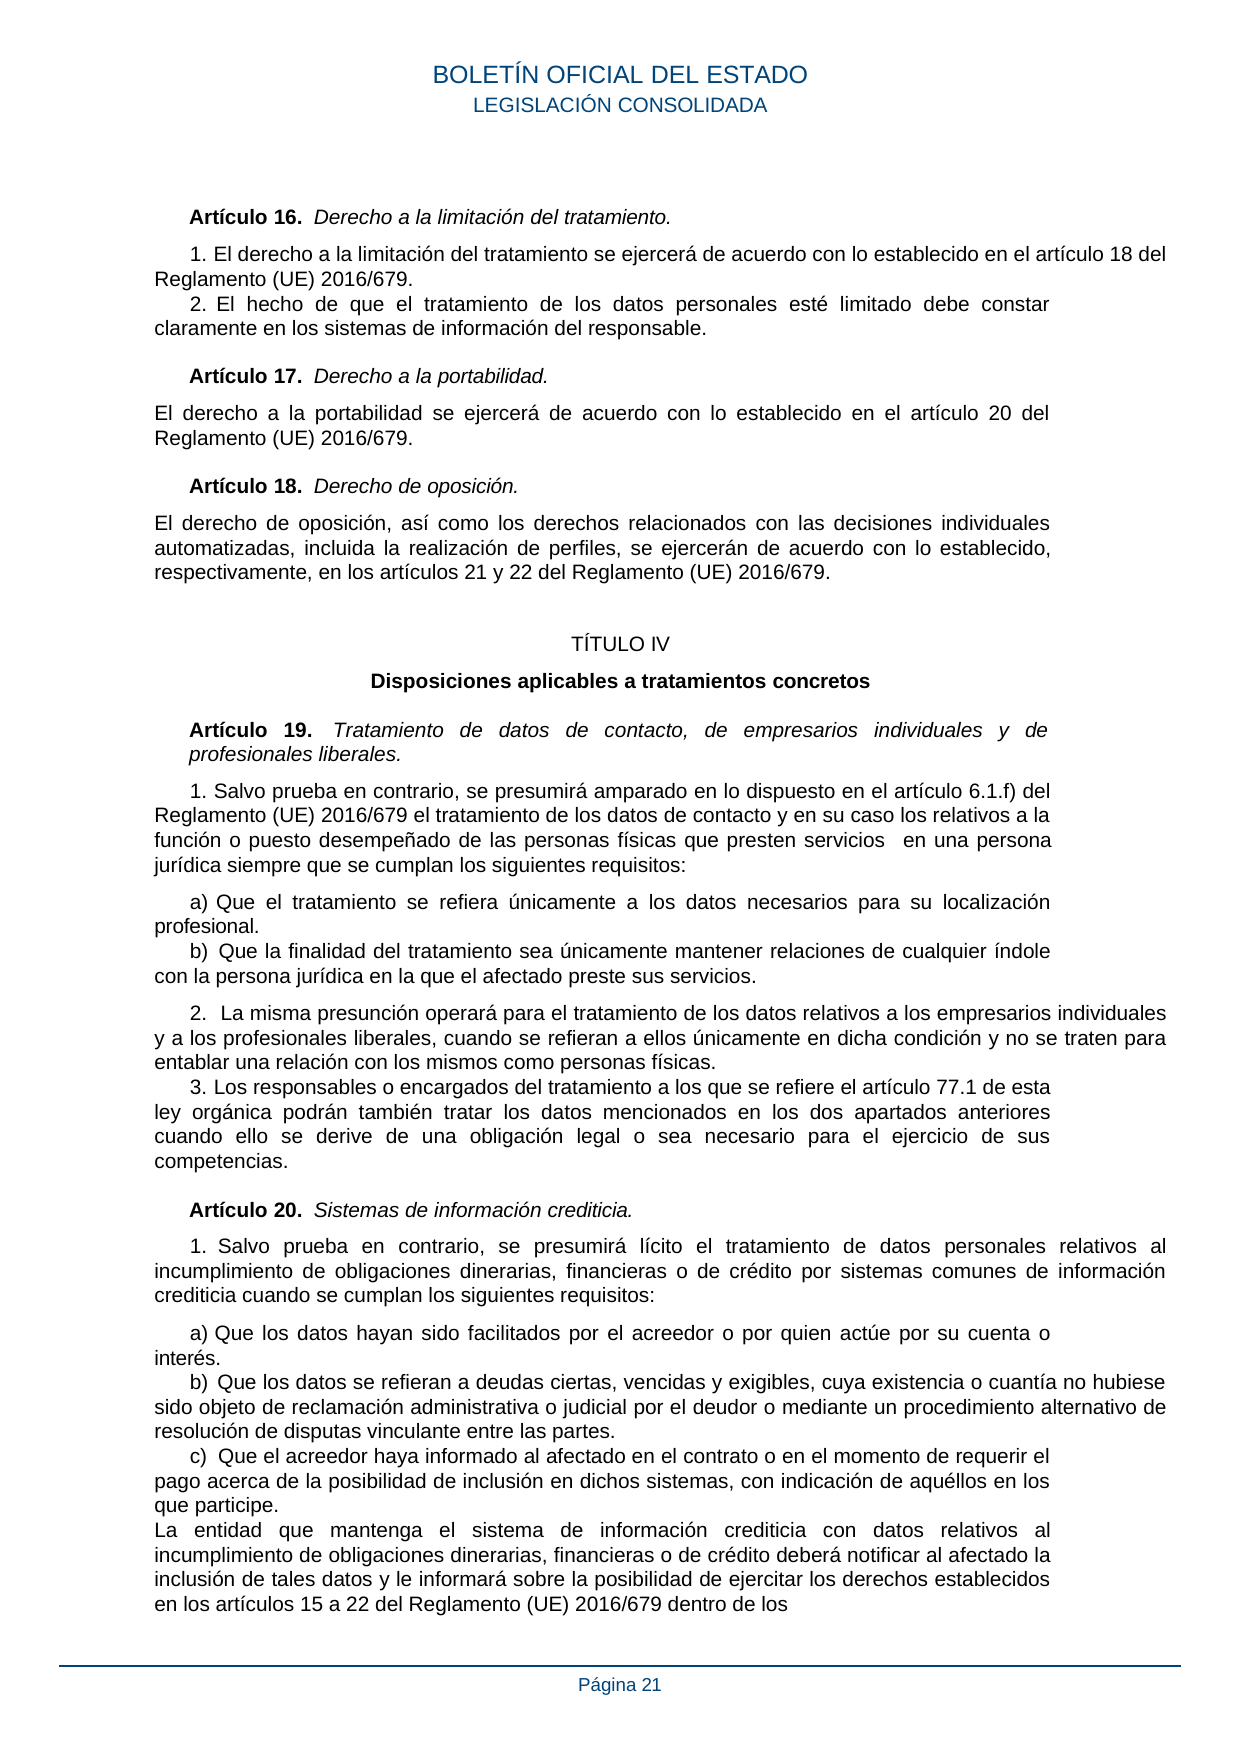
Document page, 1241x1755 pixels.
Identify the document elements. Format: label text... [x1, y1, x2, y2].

list La misma presunción operará para el tratamiento de los datos relativos a los empresarios individuales y a los profesionales liberales, cuando se refieran a ellos únicamente en dicha condición y no se traten para entablar una relación con los mismos como personas físicas. [154, 1001, 1168, 1074]
list Salvo prueba en contrario, se presumirá lícito el tratamiento de datos personales relativos al incumplimiento de obligaciones dinerarias, financieras o de crédito por sistemas comunes de información crediticia cuando se cumplan los siguientes requisitos: [154, 1234, 1168, 1307]
text TÍTULO IV [373, 632, 867, 656]
list El hecho de que el tratamiento de los datos personales esté limitado debe constar claramente en los sistemas de información del responsable. [154, 291, 1052, 340]
text Artículo 19. Tratamiento de datos de contacto, de empresarios individuales y de profesionales liberales. [189, 717, 1052, 766]
list Que la finalidad del tratamiento sea únicamente mantener relaciones de cualquier índole con la persona jurídica en la que el afectado preste sus servicios. [154, 939, 1052, 988]
text Artículo 18. Derecho de oposición. [189, 474, 1168, 498]
text La entidad que mantenga el sistema de información crediticia con datos relativos al incumplimiento de obligaciones dinerarias, financieras o de crédito deberá notificar al afectado la inclusión de tales datos y le informará sobre la posibilidad de ejercitar los derechos establecidos en los artículos 15 a 22 del Reglamento (UE) 2016/679 dentro de los [154, 1518, 1052, 1616]
text Artículo 16. Derecho a la limitación del tratamiento. [189, 205, 1168, 229]
list El derecho a la limitación del tratamiento se ejercerá de acuerdo con lo establecido en el artículo 18 del Reglamento (UE) 2016/679. [154, 242, 1168, 291]
list Los responsables o encargados del tratamiento a los que se refiere el artículo 77.1 de esta ley orgánica podrán también tratar los datos mencionados en los dos apartados anteriores cuando ello se derive de una obligación legal o sea necesario para el ejercicio de sus competencias. [154, 1075, 1052, 1173]
list Que el tratamiento se refiera únicamente a los datos necesarios para su localización profesional. [154, 890, 1052, 938]
list Salvo prueba en contrario, se presumirá amparado en lo dispuesto en el artículo 6.1.f) del Reglamento (UE) 2016/679 el tratamiento de los datos de contacto y en su caso los relativos a la función o puesto desempeñado de las personas físicas que presten servicios en una persona jurídica siempre que se cumplan los siguientes requisitos: [154, 779, 1052, 876]
list Que el acreedor haya informado al afectado en el contrato o en el momento de requerir el pago acerca de la posibilidad de inclusión en dichos sistemas, con indicación de aquéllos en los que participe. [154, 1444, 1052, 1517]
text Artículo 20. Sistemas de información crediticia. [189, 1197, 1168, 1221]
list Que los datos hayan sido facilitados por el acreedor o por quien actúe por su cuenta o interés. [154, 1321, 1052, 1369]
text Artículo 17. Derecho a la portabilidad. [189, 364, 1168, 388]
subtitle Disposiciones aplicables a tratamientos concretos [320, 669, 920, 693]
list Que los datos se refieran a deudas ciertas, vencidas y exigibles, cuya existencia o cuantía no hubiese sido objeto de reclamación administrativa o judicial por el deudor o mediante un procedimiento alternativo de resolución de disputas vinculante entre las partes. [154, 1370, 1168, 1443]
text El derecho de oposición, así como los derechos relacionados con las decisiones individuales automatizadas, incluida la realización de perfiles, se ejercerán de acuerdo con lo establecido, respectivamente, en los artículos 21 y 22 del Reglamento (UE) 2016/679. [154, 511, 1051, 584]
text El derecho a la portabilidad se ejercerá de acuerdo con lo establecido en el artículo 20 del Reglamento (UE) 2016/679. [154, 401, 1051, 449]
